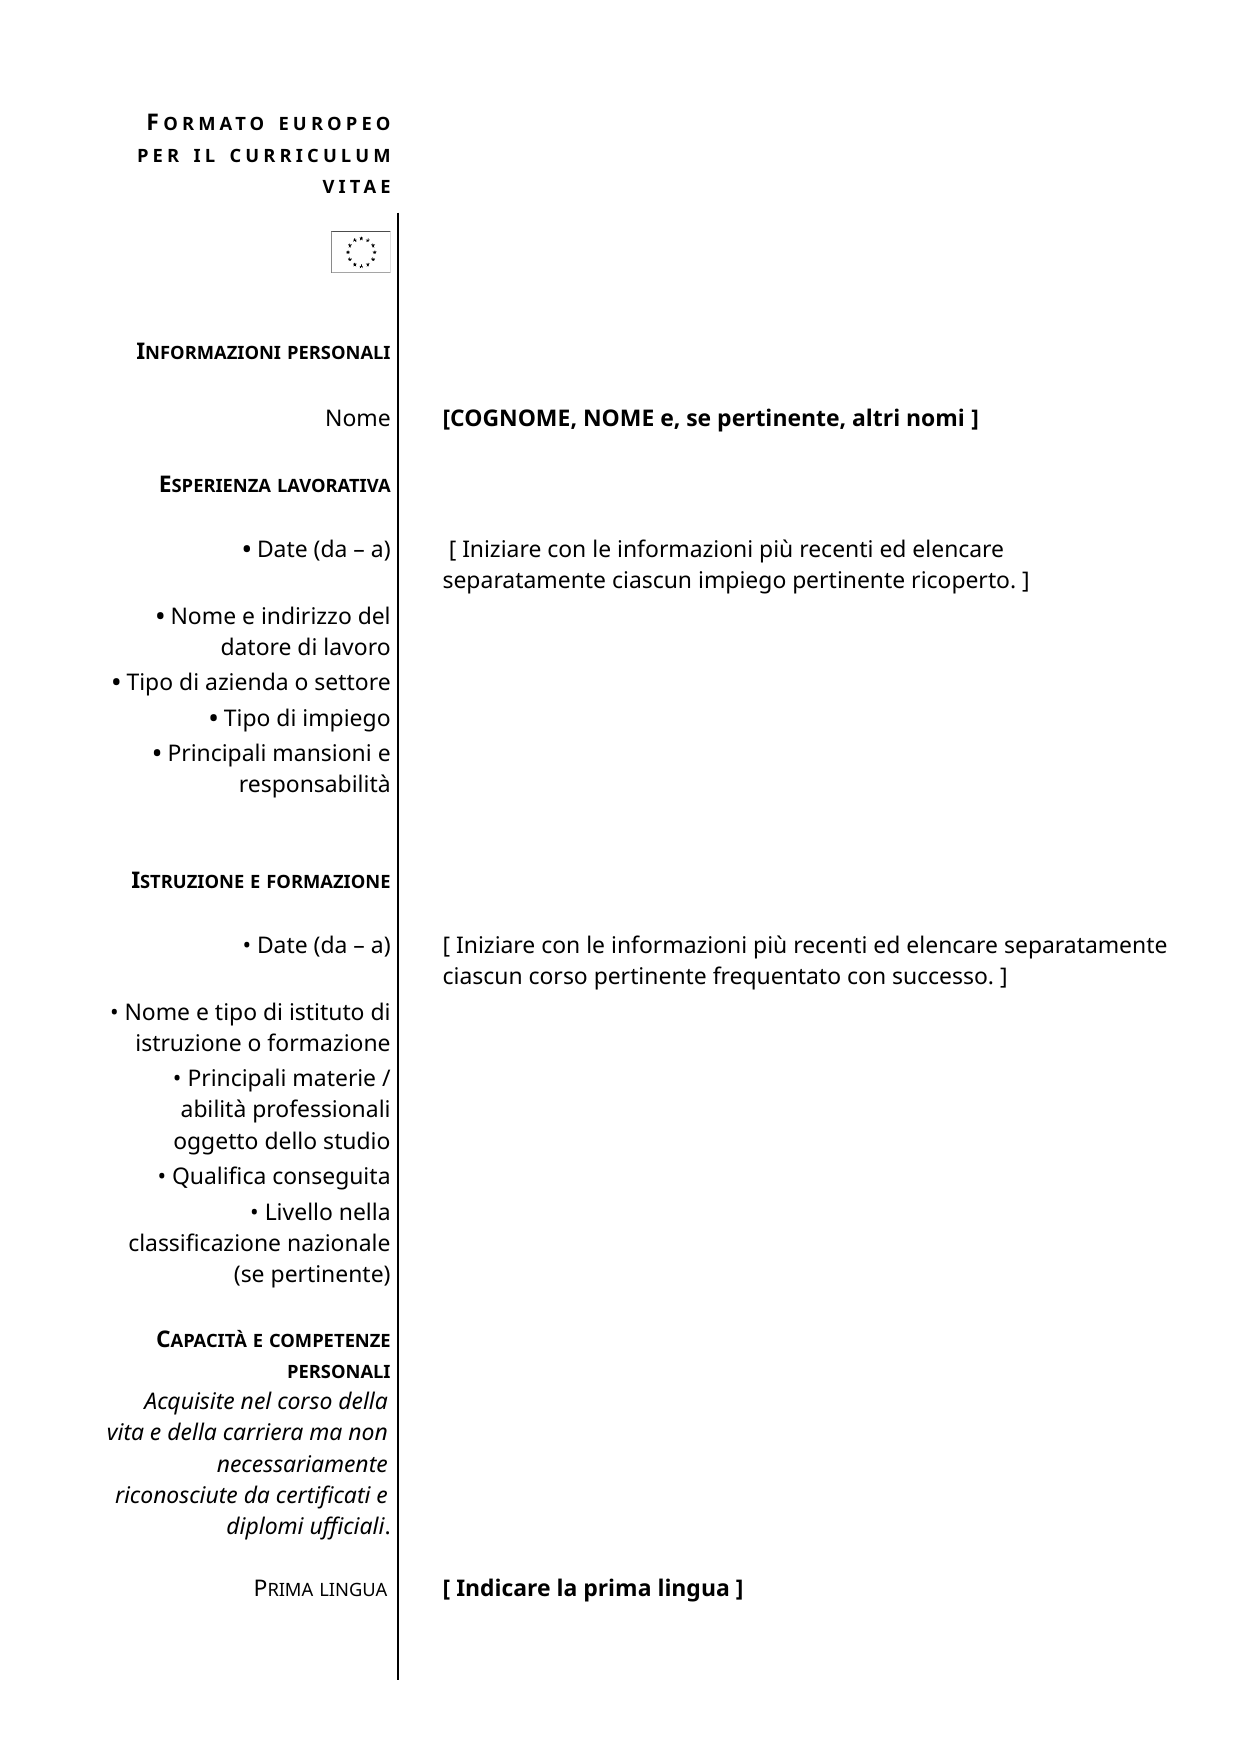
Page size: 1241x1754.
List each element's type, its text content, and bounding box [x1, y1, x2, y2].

table_header [402, 927, 431, 993]
table_header Prima lingua [95, 1570, 397, 1606]
table_header [COGNOME, NOME e, se pertinente, altri nomi ] [431, 398, 1184, 437]
table_cell • Principali materie / abilità professionali oggetto dello studio [95, 1060, 397, 1158]
table_cell [402, 1158, 431, 1193]
table_header Nome [95, 398, 397, 437]
table_header [ Iniziare con le informazioni più recenti ed elencare separatamente ciascun impiego pertinente ricoperto. ] [431, 531, 1184, 598]
table_cell [402, 735, 431, 802]
table_header Informazioni personali [95, 335, 397, 366]
table_cell [431, 994, 1184, 1060]
table_cell • Nome e tipo di istituto di istruzione o formazione [95, 994, 397, 1060]
table_header [ Indicare la prima lingua ] [431, 1570, 1184, 1606]
table_header [402, 531, 431, 598]
table_header Formato europeo per il curriculum vitae [95, 106, 402, 273]
table_cell • Livello nella classificazione nazionale (se pertinente) [95, 1194, 397, 1291]
table_cell [431, 664, 1184, 700]
table_cell [431, 598, 1184, 664]
table_cell [95, 273, 397, 304]
table_cell [402, 994, 431, 1060]
table_cell [431, 1194, 1184, 1291]
table_header Esperienza lavorativa [95, 469, 397, 500]
table_cell [402, 1060, 431, 1158]
table_cell • Principali mansioni e responsabilità [95, 735, 397, 802]
table_cell [431, 700, 1184, 735]
table_cell [431, 1060, 1184, 1158]
table_cell [402, 700, 431, 735]
table_cell • Qualifica conseguita [95, 1158, 397, 1193]
table_cell [402, 598, 431, 664]
table_cell • Nome e indirizzo del datore di lavoro [95, 598, 397, 664]
table_header [ Iniziare con le informazioni più recenti ed elencare separatamente ciascun corso pertinente frequentato con successo. ] [431, 927, 1184, 993]
table_cell • Tipo di azienda o settore [95, 664, 397, 700]
table_cell [402, 1194, 431, 1291]
table_header Capacità e competenze personali Acquisite nel corso della vita e della carriera ma non necessariamente riconosciute da certificati e diplomi ufficiali. [95, 1323, 397, 1541]
table_cell [431, 735, 1184, 802]
table_header • Date (da – a) [95, 927, 397, 993]
table_cell [431, 1158, 1184, 1193]
table_cell [402, 664, 431, 700]
table_header Istruzione e formazione [95, 864, 397, 896]
table_header [402, 398, 431, 437]
table_cell • Tipo di impiego [95, 700, 397, 735]
table_header • Date (da – a) [95, 531, 397, 598]
table_header [402, 1570, 431, 1606]
